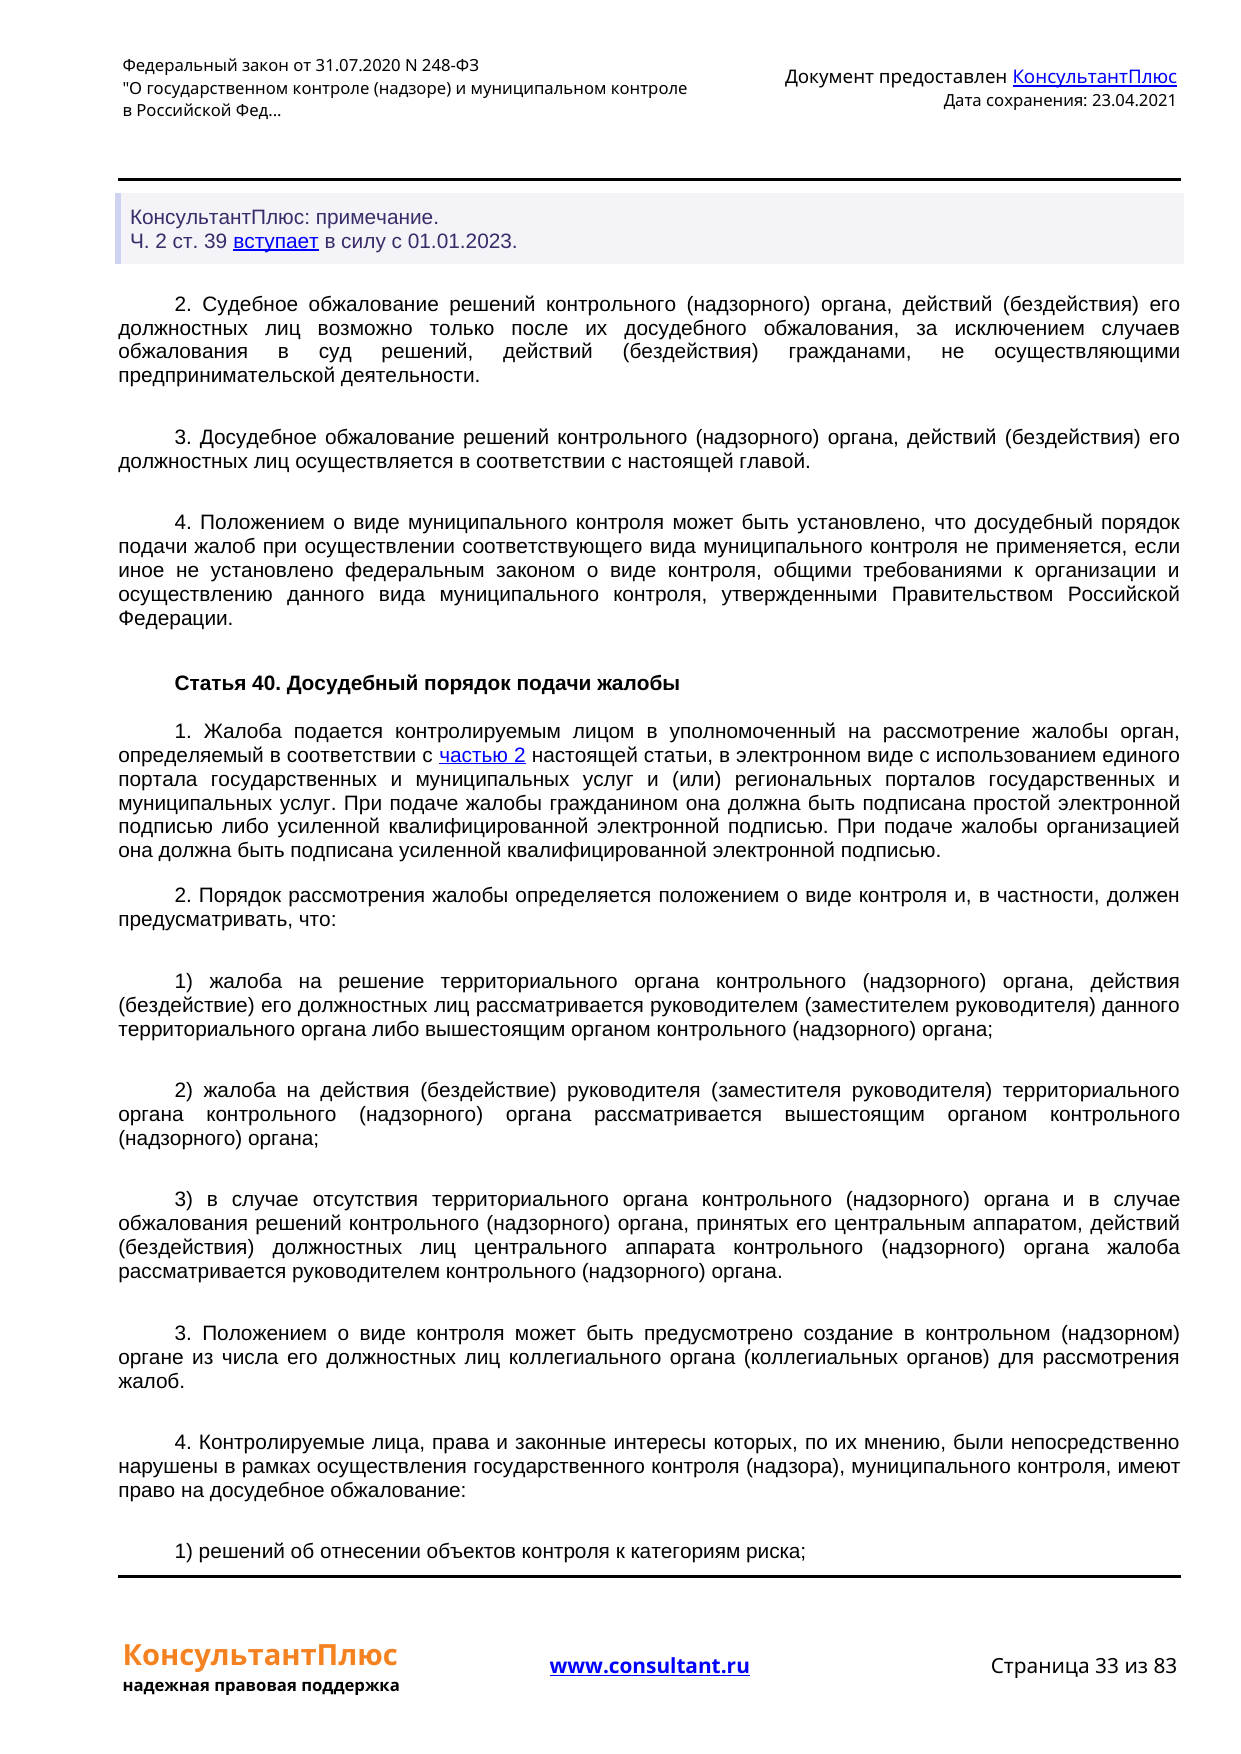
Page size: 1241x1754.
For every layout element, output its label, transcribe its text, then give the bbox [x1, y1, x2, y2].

text 1) жалоба на решение территориального органа контрольного (надзорного) органа, действия (бездействие) его должностных лиц рассматривается руководителем (заместителем руководителя) данного территориального органа либо вышестоящим органом контрольного (надзорного) органа; [118, 968, 1181, 1040]
text 2. Судебное обжалование решений контрольного (надзорного) органа, действий (бездействия) его должностных лиц возможно только после их досудебного обжалования, за исключением случаев обжалования в суд решений, действий (бездействия) гражданами, не осуществляющими предпринимательской деятельности. [118, 291, 1181, 387]
title Статья 40. Досудебный порядок подачи жалобы [118, 671, 1181, 694]
text 1) решений об отнесении объектов контроля к категориям риска; [118, 1539, 1181, 1563]
text 1. Жалоба подается контролируемым лицом в уполномоченный на рассмотрение жалобы орган, определяемый в соответствии с частью 2 настоящей статьи, в электронном виде с использованием единого портала государственных и муниципальных услуг и (или) региональных порталов государственных и муниципальных услуг. При подаче жалобы гражданином она должна быть подписана простой электронной подписью либо усиленной квалифицированной электронной подписью. При подаче жалобы организацией она должна быть подписана усиленной квалифицированной электронной подписью. [118, 718, 1181, 862]
text 4. Контролируемые лица, права и законные интересы которых, по их мнению, были непосредственно нарушены в рамках осуществления государственного контроля (надзора), муниципального контроля, имеют право на досудебное обжалование: [118, 1430, 1181, 1502]
text 3. Положением о виде контроля может быть предусмотрено создание в контрольном (надзорном) органе из числа его должностных лиц коллегиального органа (коллегиальных органов) для рассмотрения жалоб. [118, 1321, 1181, 1392]
text 3. Досудебное обжалование решений контрольного (надзорного) органа, действий (бездействия) его должностных лиц осуществляется в соответствии с настоящей главой. [118, 425, 1181, 473]
text 3) в случае отсутствия территориального органа контрольного (надзорного) органа и в случае обжалования решений контрольного (надзорного) органа, принятых его центральным аппаратом, действий (бездействия) должностных лиц центрального аппарата контрольного (надзорного) органа жалоба рассматривается руководителем контрольного (надзорного) органа. [118, 1187, 1181, 1283]
text 4. Положением о виде муниципального контроля может быть установлено, что досудебный порядок подачи жалоб при осуществлении соответствующего вида муниципального контроля не применяется, если иное не установлено федеральным законом о виде контроля, общими требованиями к организации и осуществлению данного вида муниципального контроля, утвержденными Правительством Российской Федерации. [118, 510, 1181, 630]
table_header КонсультантПлюс: примечание. Ч. 2 ст. 39 вступает в силу с 01.01.2023. [121, 193, 1178, 264]
text 2) жалоба на действия (бездействие) руководителя (заместителя руководителя) территориального органа контрольного (надзорного) органа рассматривается вышестоящим органом контрольного (надзорного) органа; [118, 1078, 1181, 1150]
text 2. Порядок рассмотрения жалобы определяется положением о виде контроля и, в частности, должен предусматривать, что: [118, 883, 1181, 931]
